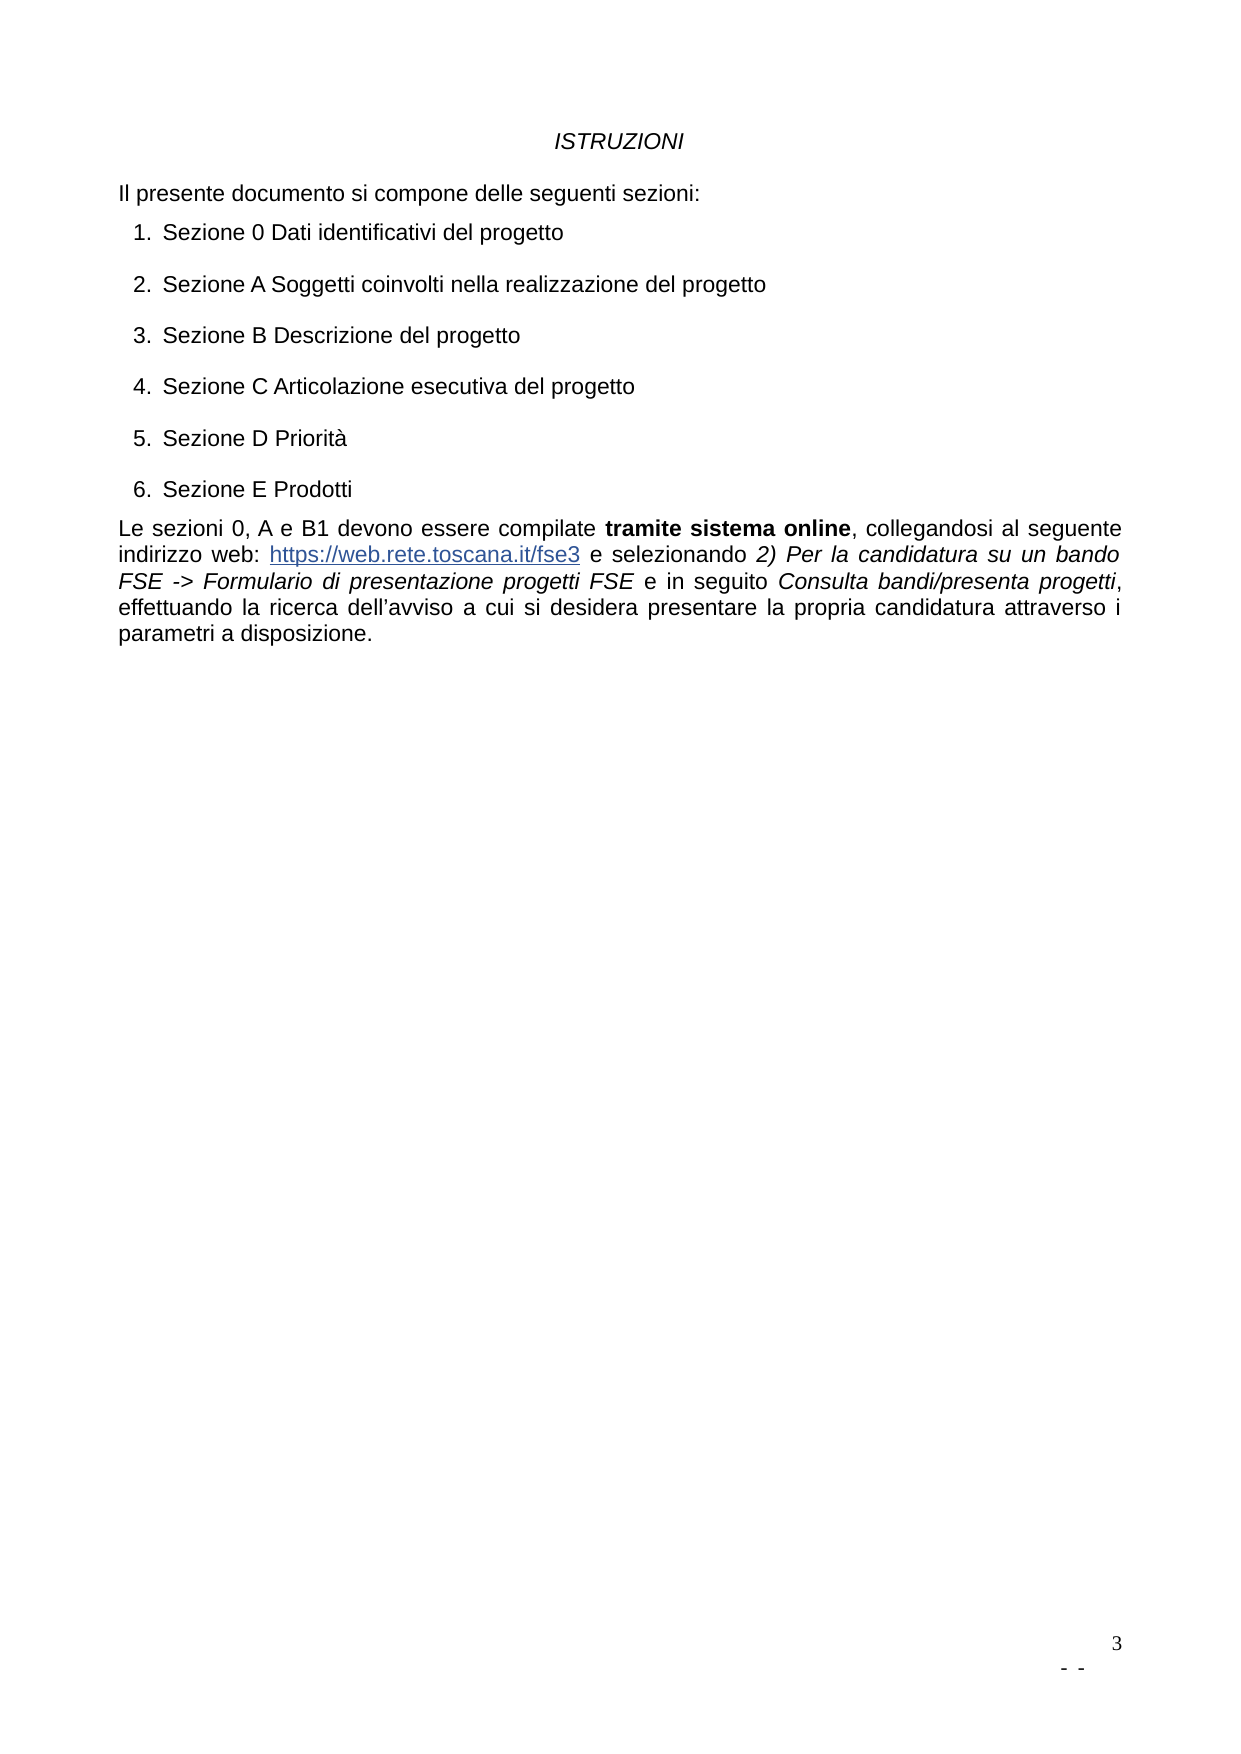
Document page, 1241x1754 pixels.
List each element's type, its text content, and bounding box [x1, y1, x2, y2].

list Sezione E Prodotti [133, 476, 1122, 502]
list Sezione C Articolazione esecutiva del progetto [133, 373, 1122, 400]
list Sezione A Soggetti coinvolti nella realizzazione del progetto [133, 271, 1122, 297]
text Le sezioni 0, A e B1 devono essere compilate tramite sistema online, collegandosi al seguente indirizzo web: https://web.rete.toscana.it/fse3 e selezionando 2) Per la candidatura su un bando FSE -> Formulario di presentazione progetti FSE e in seguito Consulta bandi/presenta progetti, effettuando la ricerca dell’avviso a cui si desidera presentare la propria candidatura attraverso i parametri a disposizione. [118, 515, 1122, 647]
text ISTRUZIONI [118, 128, 1122, 154]
list Sezione D Priorità [133, 425, 1122, 451]
text Il presente documento si compone delle seguenti sezioni: [118, 180, 1122, 207]
list Sezione B Descrizione del progetto [133, 322, 1122, 348]
list Sezione 0 Dati identificativi del progetto [133, 219, 1122, 246]
